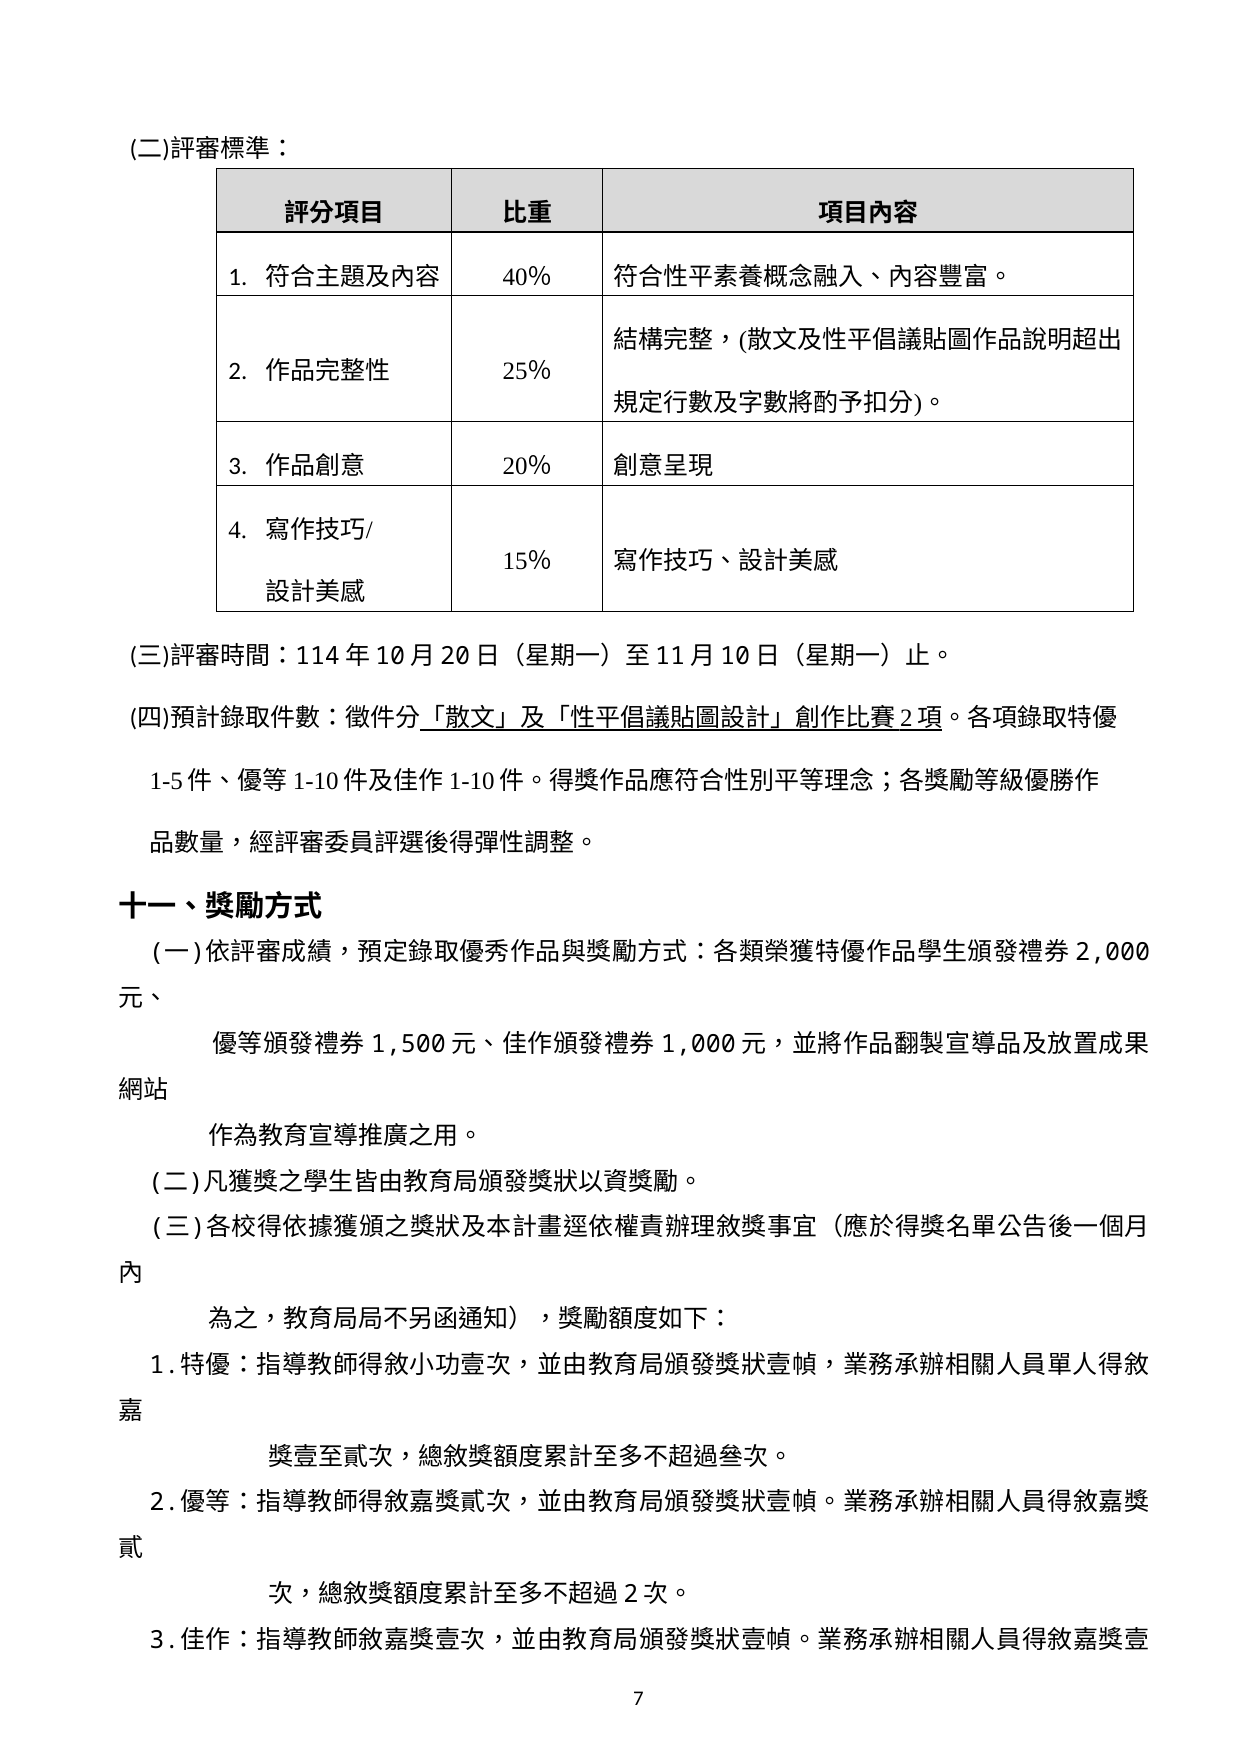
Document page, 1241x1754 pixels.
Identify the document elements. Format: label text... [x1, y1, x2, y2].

text 3.佳作：指導教師敘嘉獎壹次，並由教育局頒發獎狀壹幀。業務承辦相關人員得敘嘉獎壹 [118, 1612, 1150, 1657]
table_cell 作品完整性 [217, 296, 451, 421]
text 1-5件、優等1-10件及佳作1-10件。得獎作品應符合性別平等理念；各獎勵等級優勝作 [118, 737, 1150, 799]
table_cell 寫作技巧/ 設計美感 [217, 486, 451, 611]
table_header 項目內容 [603, 169, 1133, 231]
text (一)依評審成績，預定錄取優秀作品與獎勵方式：各類榮獲特優作品學生頒發禮券2,000元、 [118, 924, 1150, 1016]
table_cell 創意呈現 [603, 422, 1133, 484]
text 2.優等：指導教師得敘嘉獎貳次，並由教育局頒發獎狀壹幀。業務承辦相關人員得敘嘉獎貳 [118, 1474, 1150, 1566]
text 次，總敘獎額度累計至多不超過2次。 [118, 1566, 1150, 1612]
table_cell 作品創意 [217, 422, 451, 484]
table_header 比重 [452, 169, 602, 231]
text 獎壹至貳次，總敘獎額度累計至多不超過叄次。 [118, 1428, 1150, 1474]
table_header 評分項目 [217, 169, 451, 231]
table_cell 40％ [452, 233, 602, 295]
text 作為教育宣導推廣之用。 [118, 1107, 1150, 1153]
table_cell 20％ [452, 422, 602, 484]
table_cell 符合主題及內容 [217, 233, 451, 295]
table_cell 寫作技巧、設計美感 [603, 486, 1133, 611]
table_cell 結構完整，(散文及性平倡議貼圖作品說明超出規定行數及字數將酌予扣分)。 [603, 296, 1133, 421]
text 品數量，經評審委員評選後得彈性調整。 [118, 799, 1150, 862]
text (四)預計錄取件數：徵件分「散文」及「性平倡議貼圖設計」創作比賽2項。各項錄取特優 [118, 674, 1150, 737]
table_cell 25％ [452, 296, 602, 421]
text (三)各校得依據獲頒之獎狀及本計畫逕依權責辦理敘獎事宜（應於得獎名單公告後一個月內 [118, 1199, 1150, 1291]
table_cell 15％ [452, 486, 602, 611]
text 為之，教育局局不另函通知），獎勵額度如下： [118, 1291, 1150, 1337]
text 優等頒發禮券1,500元、佳作頒發禮券1,000元，並將作品翻製宣導品及放置成果網站 [118, 1016, 1150, 1107]
text (二)評審標準： [118, 105, 1150, 168]
text (三)評審時間：114年10月20日（星期一）至11月10日（星期一）止。 [118, 612, 1150, 674]
text (二)凡獲獎之學生皆由教育局頒發獎狀以資獎勵。 [118, 1153, 1150, 1199]
table_cell 符合性平素養概念融入、內容豐富。 [603, 233, 1133, 295]
text 十一、獎勵方式 [118, 862, 1150, 924]
text 1.特優：指導教師得敘小功壹次，並由教育局頒發獎狀壹幀，業務承辦相關人員單人得敘嘉 [118, 1337, 1150, 1428]
